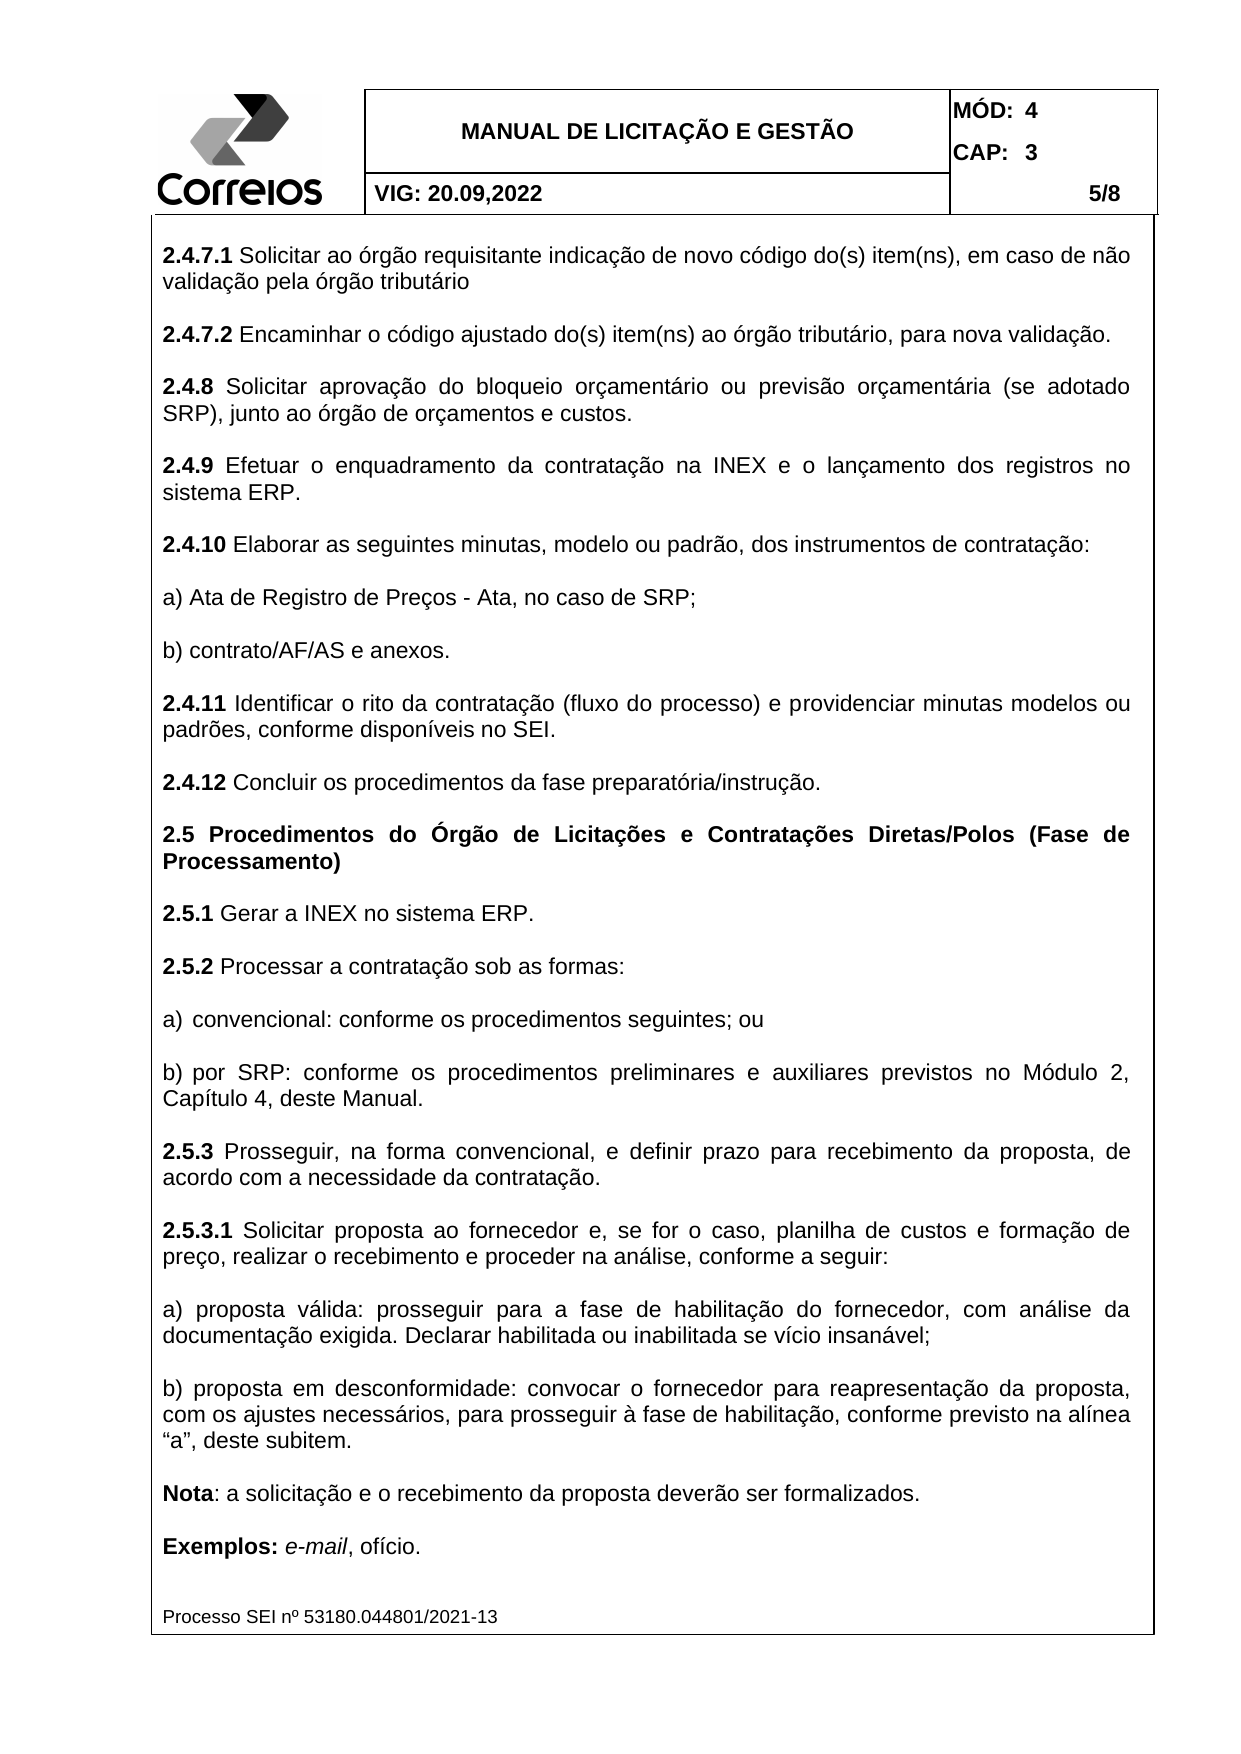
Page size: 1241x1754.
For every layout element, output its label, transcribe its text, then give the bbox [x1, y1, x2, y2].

text Exemplos: e-mail, ofício. [162, 1533, 1131, 1559]
text 2.5 Procedimentos do Órgão de Licitações e Contratações Diretas/Polos (Fase de Processamento) [162, 821, 1131, 874]
text b) proposta em desconformidade: convocar o fornecedor para reapresentação da proposta, com os ajustes necessários, para prosseguir à fase de habilitação, conforme previsto na alínea “a”, deste subitem. [162, 1375, 1131, 1454]
text 2.4.8 Solicitar aprovação do bloqueio orçamentário ou previsão orçamentária (se adotado SRP), junto ao órgão de orçamentos e custos. [162, 373, 1131, 426]
text 2.4.7.1 Solicitar ao órgão requisitante indicação de novo código do(s) item(ns), em caso de não validação pela órgão tributário [162, 242, 1131, 294]
text 2.4.9 Efetuar o enquadramento da contratação na INEX e o lançamento dos registros no sistema ERP. [162, 452, 1131, 505]
text 2.5.3 Prosseguir, na forma convencional, e definir prazo para recebimento da proposta, de acordo com a necessidade da contratação. [162, 1138, 1131, 1190]
text 2.4.12 Concluir os procedimentos da fase preparatória/instrução. [162, 769, 1131, 795]
list convencional: conforme os procedimentos seguintes; ou [162, 1006, 1131, 1032]
list por SRP: conforme os procedimentos preliminares e auxiliares previstos no Módulo 2, Capítulo 4, deste Manual. [162, 1058, 1131, 1111]
text 2.4.7.2 Encaminhar o código ajustado do(s) item(ns) ao órgão tributário, para nova validação. [162, 321, 1131, 347]
text a) Ata de Registro de Preços - Ata, no caso de SRP; [162, 584, 1131, 611]
text Nota: a solicitação e o recebimento da proposta deverão ser formalizados. [162, 1480, 1131, 1507]
text 2.5.1 Gerar a INEX no sistema ERP. [162, 900, 1131, 927]
text 2.4.11 Identificar o rito da contratação (fluxo do processo) e providenciar minutas modelos ou padrões, conforme disponíveis no SEI. [162, 689, 1131, 742]
text 2.5.3.1 Solicitar proposta ao fornecedor e, se for o caso, planilha de custos e formação de preço, realizar o recebimento e proceder na análise, conforme a seguir: [162, 1217, 1131, 1269]
text b) contrato/AF/AS e anexos. [162, 637, 1131, 663]
text 2.4.10 Elaborar as seguintes minutas, modelo ou padrão, dos instrumentos de contratação: [162, 531, 1131, 558]
text a) proposta válida: prosseguir para a fase de habilitação do fornecedor, com análise da documentação exigida. Declarar habilitada ou inabilitada se vício insanável; [162, 1296, 1131, 1348]
text 2.5.2 Processar a contratação sob as formas: [162, 953, 1131, 979]
